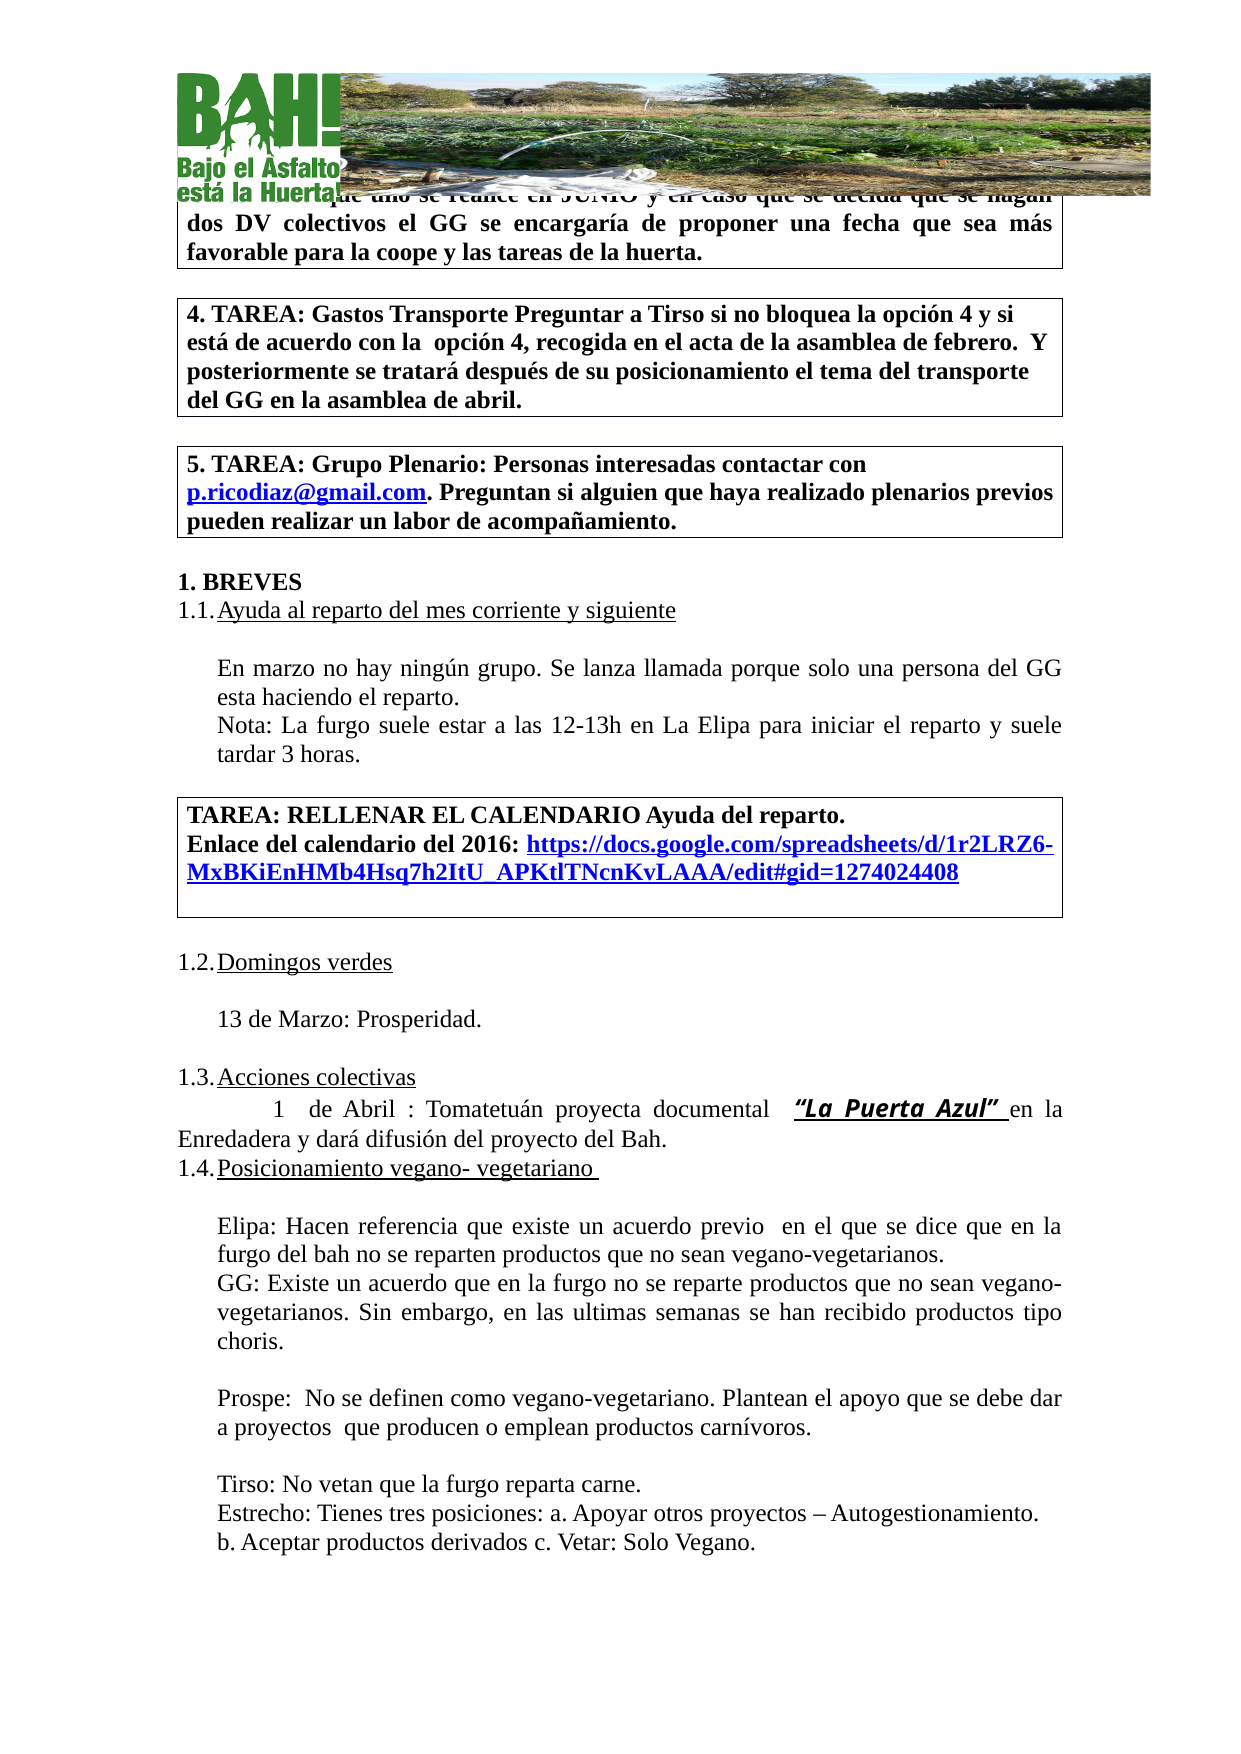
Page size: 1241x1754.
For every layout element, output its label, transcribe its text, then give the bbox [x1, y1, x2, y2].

text 4. TAREA: Gastos Transporte Preguntar a Tirso si no bloquea la opción 4 y si está de acuerdo con la opción 4, recogida en el acta de la asamblea de febrero. Y posteriormente se tratará después de su posicionamiento el tema del transporte del GG en la asamblea de abril. [178, 299, 1062, 416]
text b. Aceptar productos derivados c. Vetar: Solo Vegano. [217, 1527, 1063, 1556]
text TAREA: RELLENAR EL CALENDARIO Ayuda del reparto. [178, 798, 1062, 826]
text 13 de Marzo: Prosperidad. [217, 1004, 1063, 1033]
list Acciones colectivas [177, 1062, 1063, 1091]
picture [177, 73, 1151, 202]
text Enlace del calendario del 2016: https://docs.google.com/spreadsheets/d/1r2LRZ6-MxBKiEnHMb4Hsq7h2ItU_APKtlTNcnKvLAAA/edit#gid=1274024408 [178, 826, 1062, 886]
text GG: Existe un acuerdo que en la furgo no se reparte productos que no sean vegano-vegetarianos. Sin embargo, en las ultimas semanas se han recibido productos tipo choris. [217, 1268, 1063, 1354]
list Domingos verdes [177, 947, 1063, 976]
text Elipa: Hacen referencia que existe un acuerdo previo en el que se dice que en la furgo del bah no se reparten productos que no sean vegano-vegetarianos. [217, 1211, 1063, 1268]
text Tirso: No vetan que la furgo reparta carne. [217, 1469, 1063, 1498]
text Estrecho: Tienes tres posiciones: a. Apoyar otros proyectos – Autogestionamiento. [217, 1498, 1063, 1527]
list Ayuda al reparto del mes corriente y siguiente [177, 596, 1063, 624]
text 1. BREVES [177, 567, 1063, 596]
text 3. TAREA: Preguntar grupos si se hacen dos DV COLECTIVOS. Se acuerda en la asamblea que uno se realice en JUNIO y en caso que se decida que se hagan dos DV colectivos el GG se encargaría de proponer una fecha que sea más favorable para la coope y las tareas de la huerta. [178, 196, 1062, 268]
text Prospe: No se definen como vegano-vegetariano. Plantean el apoyo que se debe dar a proyectos que producen o emplean productos carnívoros. [217, 1383, 1063, 1441]
text 1 de Abril : Tomatetuán proyecta documental “La Puerta Azul” en la Enredadera y dará difusión del proyecto del Bah. [177, 1091, 1063, 1153]
text Nota: La furgo suele estar a las 12-13h en La Elipa para iniciar el reparto y suele tardar 3 horas. [217, 711, 1063, 768]
list Posicionamiento vegano- vegetariano [177, 1153, 1063, 1182]
text 5. TAREA: Grupo Plenario: Personas interesadas contactar con p.ricodiaz@gmail.com. Preguntan si alguien que haya realizado plenarios previos pueden realizar un labor de acompañamiento. [178, 447, 1062, 537]
text En marzo no hay ningún grupo. Se lanza llamada porque solo una persona del GG esta haciendo el reparto. [217, 653, 1063, 711]
